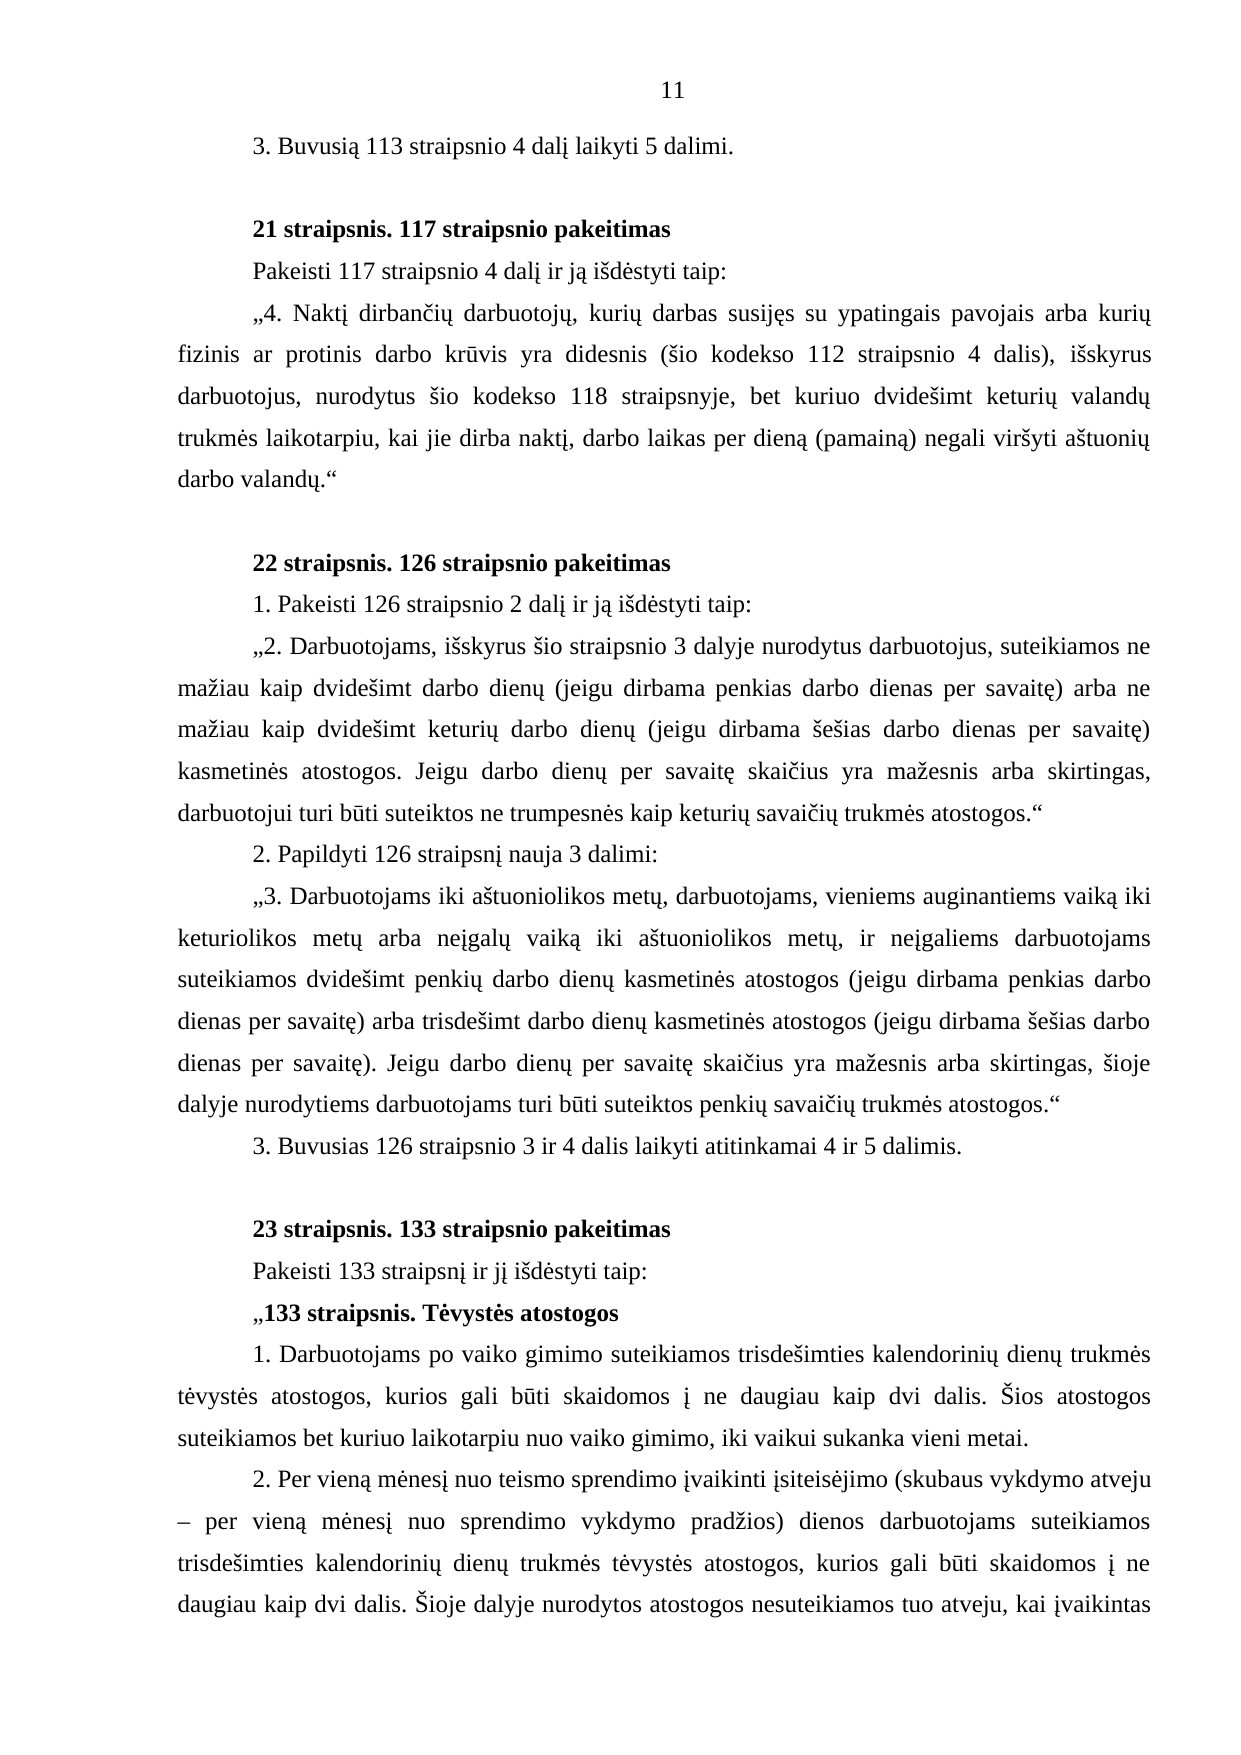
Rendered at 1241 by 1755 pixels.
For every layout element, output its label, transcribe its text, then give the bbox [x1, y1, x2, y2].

text 23 straipsnis. 133 straipsnio pakeitimas [177, 1201, 1152, 1243]
text Pakeisti 133 straipsnį ir jį išdėstyti taip: [177, 1243, 1152, 1285]
text 3. Buvusią 113 straipsnio 4 dalį laikyti 5 dalimi. [177, 118, 1152, 160]
text 1. Darbuotojams po vaiko gimimo suteikiamos trisdešimties kalendorinių dienų trukmės tėvystės atostogos, kurios gali būti skaidomos į ne daugiau kaip dvi dalis. Šios atostogos suteikiamos bet kuriuo laikotarpiu nuo vaiko gimimo, iki vaikui sukanka vieni metai. [177, 1326, 1152, 1451]
text „2. Darbuotojams, išskyrus šio straipsnio 3 dalyje nurodytus darbuotojus, suteikiamos ne mažiau kaip dvidešimt darbo dienų (jeigu dirbama penkias darbo dienas per savaitę) arba ne mažiau kaip dvidešimt keturių darbo dienų (jeigu dirbama šešias darbo dienas per savaitę) kasmetinės atostogos. Jeigu darbo dienų per savaitę skaičius yra mažesnis arba skirtingas, darbuotojui turi būti suteiktos ne trumpesnės kaip keturių savaičių trukmės atostogos.“ [177, 618, 1152, 826]
text 22 straipsnis. 126 straipsnio pakeitimas [177, 535, 1152, 576]
text Pakeisti 117 straipsnio 4 dalį ir ją išdėstyti taip: [177, 243, 1152, 285]
text 1. Pakeisti 126 straipsnio 2 dalį ir ją išdėstyti taip: [177, 576, 1152, 618]
text „3. Darbuotojams iki aštuoniolikos metų, darbuotojams, vieniems auginantiems vaiką iki keturiolikos metų arba neįgalų vaiką iki aštuoniolikos metų, ir neįgaliems darbuotojams suteikiamos dvidešimt penkių darbo dienų kasmetinės atostogos (jeigu dirbama penkias darbo dienas per savaitę) arba trisdešimt darbo dienų kasmetinės atostogos (jeigu dirbama šešias darbo dienas per savaitę). Jeigu darbo dienų per savaitę skaičius yra mažesnis arba skirtingas, šioje dalyje nurodytiems darbuotojams turi būti suteiktos penkių savaičių trukmės atostogos.“ [177, 868, 1152, 1118]
text 21 straipsnis. 117 straipsnio pakeitimas [177, 201, 1152, 243]
subtitle „133 straipsnis. Tėvystės atostogos [177, 1285, 1152, 1326]
text 3. Buvusias 126 straipsnio 3 ir 4 dalis laikyti atitinkamai 4 ir 5 dalimis. [177, 1118, 1152, 1160]
text 2. Per vieną mėnesį nuo teismo sprendimo įvaikinti įsiteisėjimo (skubaus vykdymo atveju – per vieną mėnesį nuo sprendimo vykdymo pradžios) dienos darbuotojams suteikiamos trisdešimties kalendorinių dienų trukmės tėvystės atostogos, kurios gali būti skaidomos į ne daugiau kaip dvi dalis. Šioje dalyje nurodytos atostogos nesuteikiamos tuo atveju, kai įvaikintas [177, 1451, 1152, 1618]
text „4. Naktį dirbančių darbuotojų, kurių darbas susijęs su ypatingais pavojais arba kurių fizinis ar protinis darbo krūvis yra didesnis (šio kodekso 112 straipsnio 4 dalis), išskyrus darbuotojus, nurodytus šio kodekso 118 straipsnyje, bet kuriuo dvidešimt keturių valandų trukmės laikotarpiu, kai jie dirba naktį, darbo laikas per dieną (pamainą) negali viršyti aštuonių darbo valandų.“ [177, 285, 1152, 493]
text 2. Papildyti 126 straipsnį nauja 3 dalimi: [177, 826, 1152, 868]
